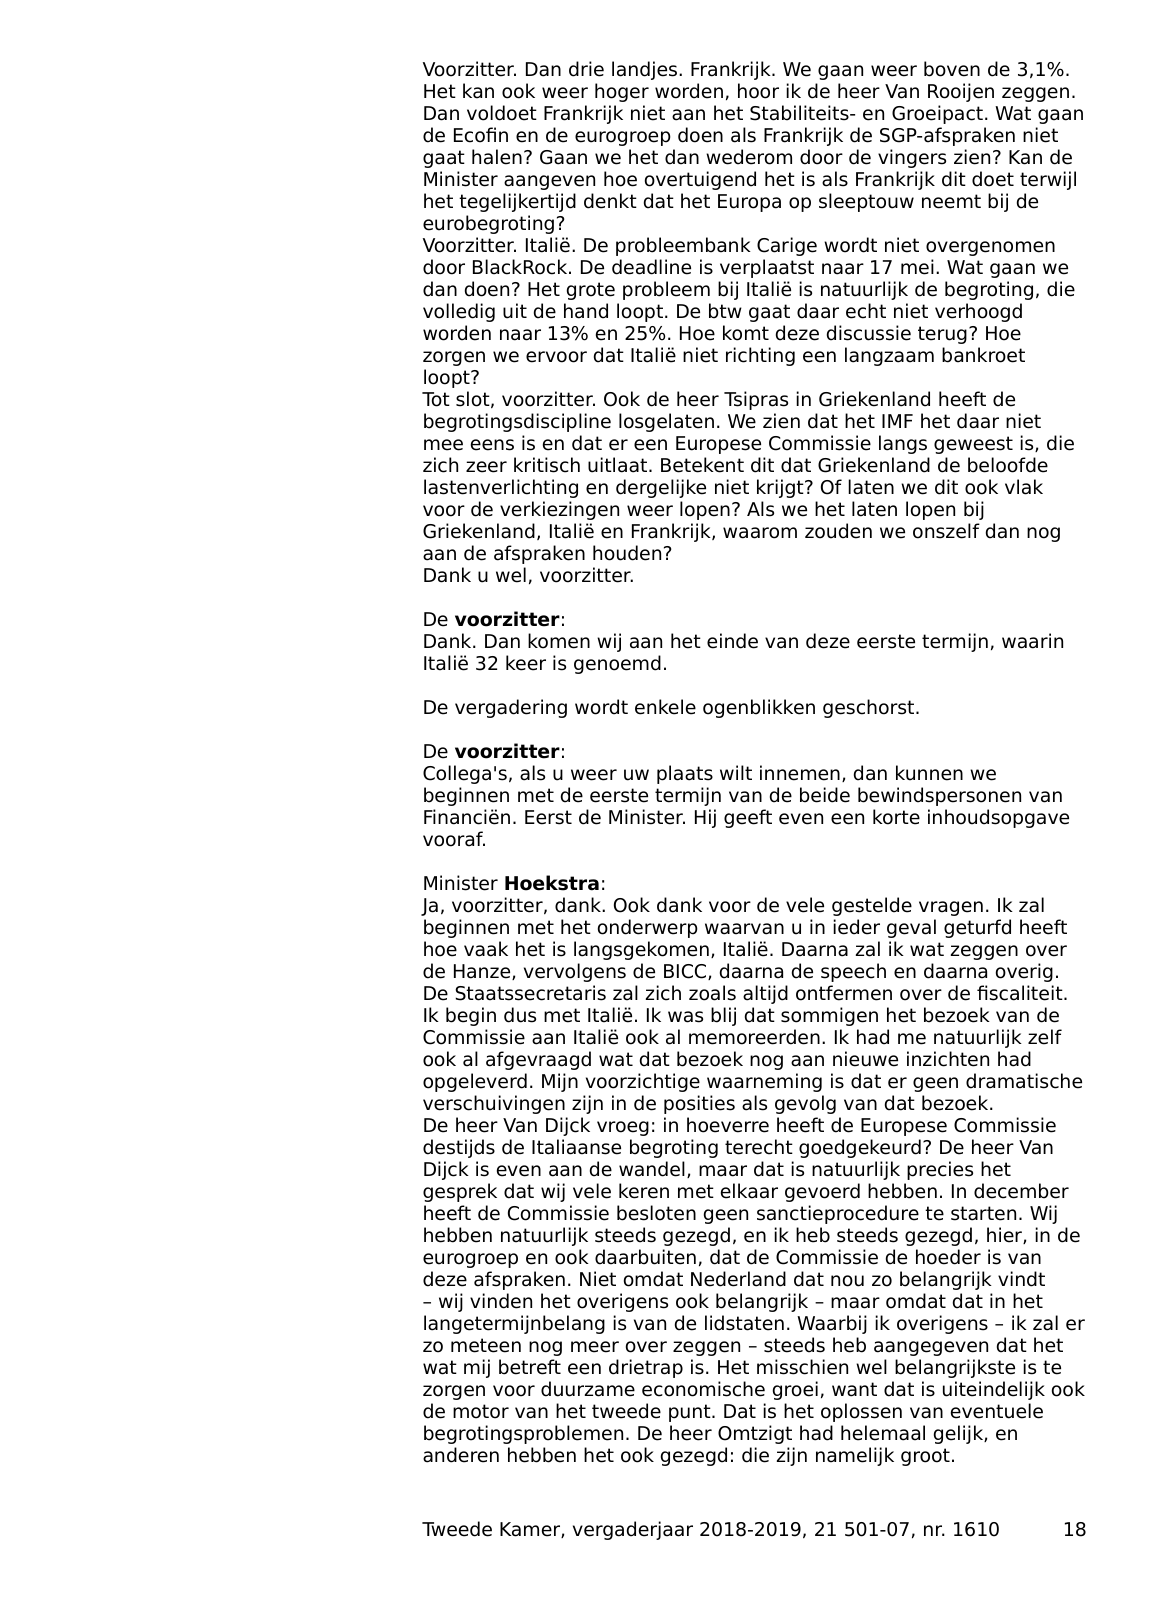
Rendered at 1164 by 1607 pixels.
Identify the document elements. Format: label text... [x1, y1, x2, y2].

text Voorzitter. Dan drie landjes. Frankrijk. We gaan weer boven de 3,1%. Het kan ook weer hoger worden, hoor ik de heer Van Rooijen zeggen. Dan voldoet Frankrijk niet aan het Stabiliteits- en Groeipact. Wat gaan de Ecofin en de eurogroep doen als Frankrijk de SGP-afspraken niet gaat halen? Gaan we het dan wederom door de vingers zien? Kan de Minister aangeven hoe overtuigend het is als Frankrijk dit doet terwijl het tegelijkertijd denkt dat het Europa op sleeptouw neemt bij de eurobegroting? [422, 59, 1087, 235]
text Ik begin dus met Italië. Ik was blij dat sommigen het bezoek van de Commissie aan Italië ook al memoreerden. Ik had me natuurlijk zelf ook al afgevraagd wat dat bezoek nog aan nieuwe inzichten had opgeleverd. Mijn voorzichtige waarneming is dat er geen dramatische verschuivingen zijn in de posities als gevolg van dat bezoek. [422, 1005, 1087, 1115]
text Collega's, als u weer uw plaats wilt innemen, dan kunnen we beginnen met de eerste termijn van de beide bewindspersonen van Financiën. Eerst de Minister. Hij geeft even een korte inhoudsopgave vooraf. [422, 763, 1087, 851]
text Voorzitter. Italië. De probleembank Carige wordt niet overgenomen door BlackRock. De deadline is verplaatst naar 17 mei. Wat gaan we dan doen? Het grote probleem bij Italië is natuurlijk de begroting, die volledig uit de hand loopt. De btw gaat daar echt niet verhoogd worden naar 13% en 25%. Hoe komt deze discussie terug? Hoe zorgen we ervoor dat Italië niet richting een langzaam bankroet loopt? [422, 235, 1087, 389]
text Tot slot, voorzitter. Ook de heer Tsipras in Griekenland heeft de begrotingsdiscipline losgelaten. We zien dat het IMF het daar niet mee eens is en dat er een Europese Commissie langs geweest is, die zich zeer kritisch uitlaat. Betekent dit dat Griekenland de beloofde lastenverlichting en dergelijke niet krijgt? Of laten we dit ook vlak voor de verkiezingen weer lopen? Als we het laten lopen bij Griekenland, Italië en Frankrijk, waarom zouden we onszelf dan nog aan de afspraken houden? [422, 389, 1087, 564]
text Minister Hoekstra: [422, 873, 1087, 895]
text Ja, voorzitter, dank. Ook dank voor de vele gestelde vragen. Ik zal beginnen met het onderwerp waarvan u in ieder geval geturfd heeft hoe vaak het is langsgekomen, Italië. Daarna zal ik wat zeggen over de Hanze, vervolgens de BICC, daarna de speech en daarna overig. De Staatssecretaris zal zich zoals altijd ontfermen over de fiscaliteit. [422, 895, 1087, 1005]
text De voorzitter: [422, 741, 1087, 763]
text De vergadering wordt enkele ogenblikken geschorst. [422, 697, 1087, 719]
text De heer Van Dijck vroeg: in hoeverre heeft de Europese Commissie destijds de Italiaanse begroting terecht goedgekeurd? De heer Van Dijck is even aan de wandel, maar dat is natuurlijk precies het gesprek dat wij vele keren met elkaar gevoerd hebben. In december heeft de Commissie besloten geen sanctieprocedure te starten. Wij hebben natuurlijk steeds gezegd, en ik heb steeds gezegd, hier, in de eurogroep en ook daarbuiten, dat de Commissie de hoeder is van deze afspraken. Niet omdat Nederland dat nou zo belangrijk vindt – wij vinden het overigens ook belangrijk – maar omdat dat in het langetermijnbelang is van de lidstaten. Waarbij ik overigens – ik zal er zo meteen nog meer over zeggen – steeds heb aangegeven dat het wat mij betreft een drietrap is. Het misschien wel belangrijkste is te zorgen voor duurzame economische groei, want dat is uiteindelijk ook de motor van het tweede punt. Dat is het oplossen van eventuele begrotingsproblemen. De heer Omtzigt had helemaal gelijk, en anderen hebben het ook gezegd: die zijn namelijk groot. [422, 1115, 1087, 1467]
text De voorzitter: [422, 609, 1087, 631]
text Dank u wel, voorzitter. [422, 564, 1087, 587]
text Dank. Dan komen wij aan het einde van deze eerste termijn, waarin Italië 32 keer is genoemd. [422, 631, 1087, 675]
